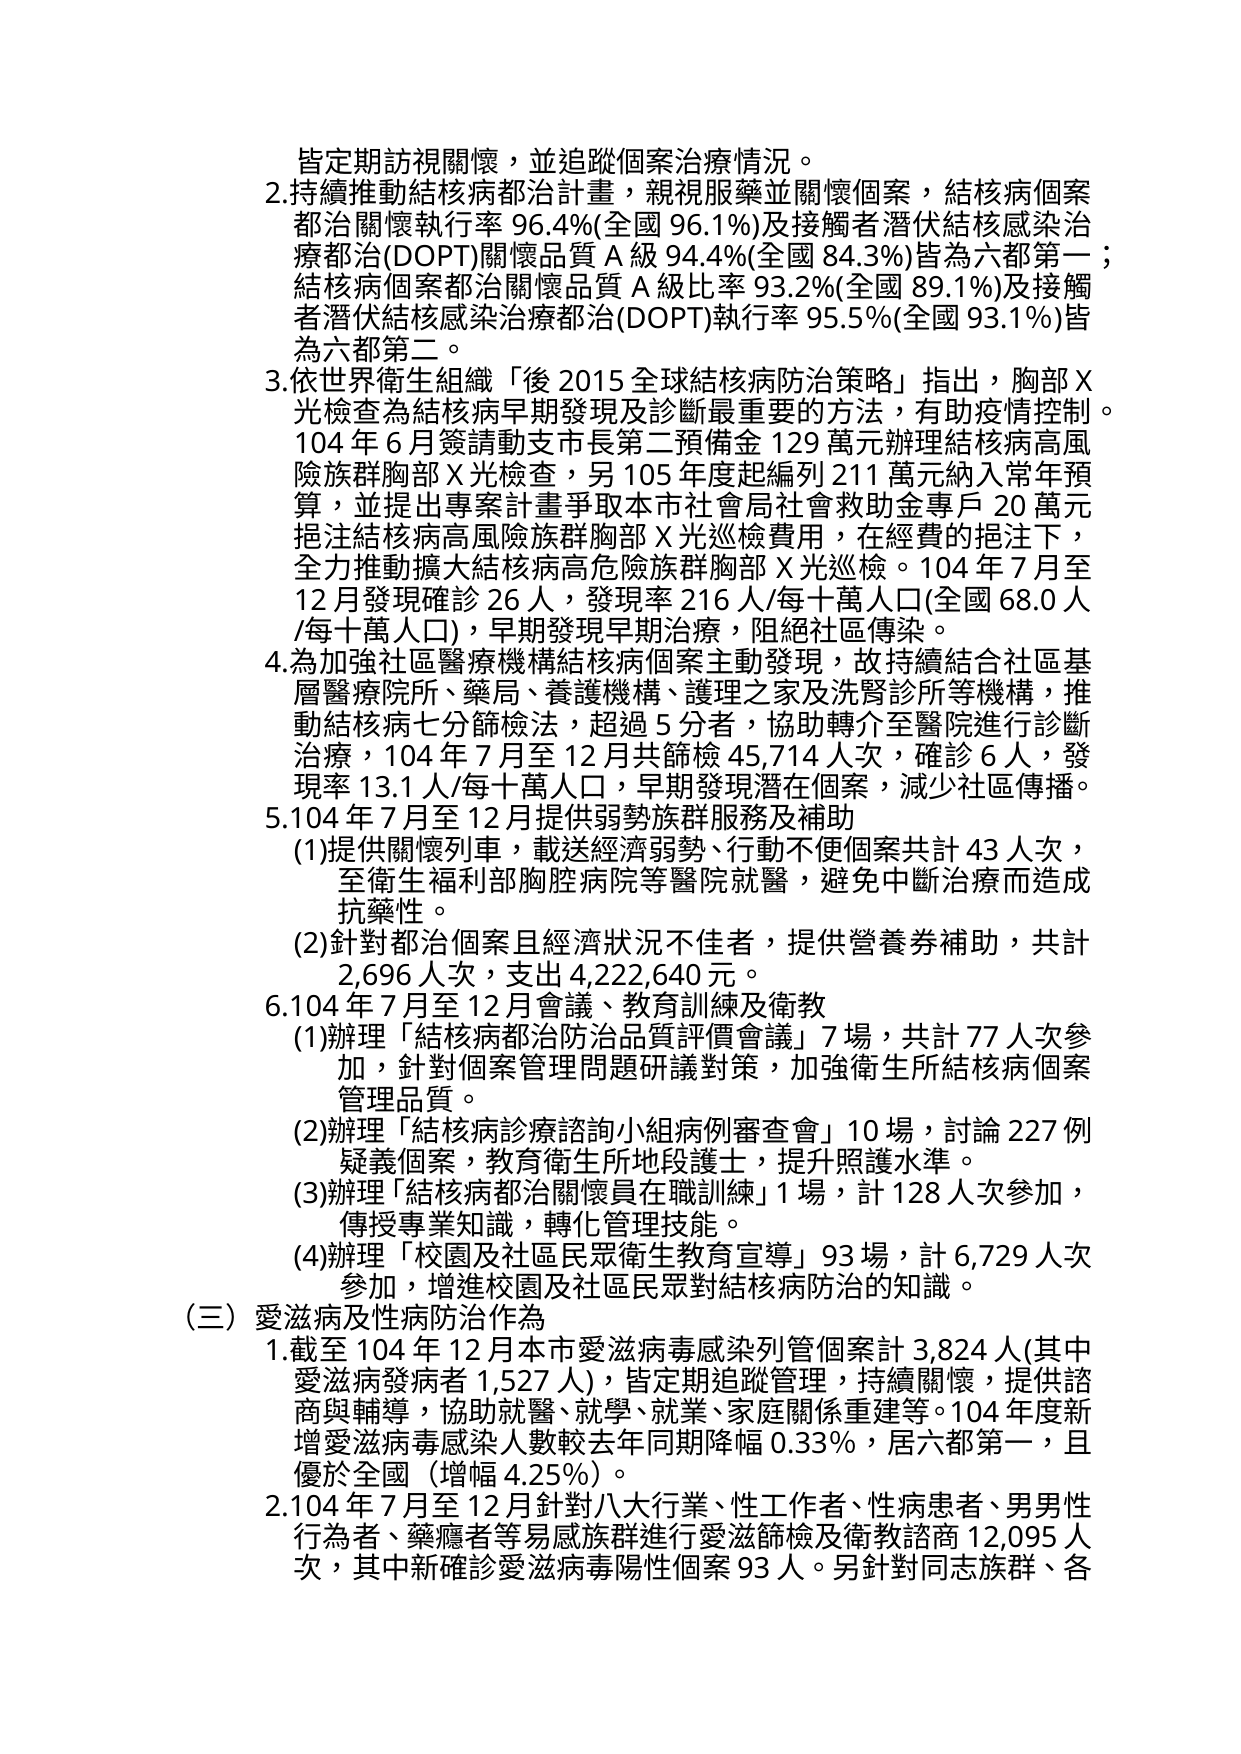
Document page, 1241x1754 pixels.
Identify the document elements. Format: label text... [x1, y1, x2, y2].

text 2.持續推動結核病都治計畫，親視服藥並關懷個案，結核病個案都治關懷執行率96.4%(全國96.1%)及接觸者潛伏結核感染治療都治(DOPT)關懷品質A級94.4%(全國84.3%)皆為六都第一；結核病個案都治關懷品質A級比率93.2%(全國89.1%)及接觸者潛伏結核感染治療都治(DOPT)執行率95.5％(全國93.1％)皆為六都第二。 [264, 179, 1092, 366]
text (1)辦理「結核病都治防治品質評價會議」7場，共計77人次參加，針對個案管理問題研議對策，加強衛生所結核病個案管理品質。 [293, 1023, 1092, 1116]
text 1.104年相較103年結核病新案確診發生率降幅為3.28%，呈下降趨勢。截至104年12月31日結核病現管確診個案1,170人，皆定期訪視關懷，並追蹤個案治療情況。 [264, 148, 1092, 179]
text (4)辦理「校園及社區民眾衛生教育宣導」93場，計6,729人次參加，增進校園及社區民眾對結核病防治的知識。 [293, 1241, 1092, 1304]
text 1.截至104年12月本市愛滋病毒感染列管個案計3,824人(其中愛滋病發病者1,527人)，皆定期追蹤管理，持續關懷，提供諮商與輔導，協助就醫、就學、就業、家庭關係重建等。104年度新增愛滋病毒感染人數較去年同期降幅0.33％，居六都第一，且優於全國（增幅4.25％）。 [264, 1335, 1092, 1491]
text (3)辦理「結核病都治關懷員在職訓練」1場，計128人次參加，傳授專業知識，轉化管理技能。 [293, 1179, 1092, 1241]
text 2.104年7月至12月針對八大行業、性工作者、性病患者、男男性行為者、藥癮者等易感族群進行愛滋篩檢及衛教諮商12,095人次，其中新確診愛滋病毒陽性個案93人。另針對同志族群、各 [264, 1491, 1092, 1585]
text 6.104年7月至12月會議、教育訓練及衛教 [264, 991, 1092, 1023]
text 5.104年7月至12月提供弱勢族群服務及補助 [264, 804, 1092, 835]
text (1)提供關懷列車，載送經濟弱勢、行動不便個案共計43人次，至衛生褔利部胸腔病院等醫院就醫，避免中斷治療而造成抗藥性。 [293, 835, 1092, 929]
text 4.為加強社區醫療機構結核病個案主動發現，故持續結合社區基層醫療院所、藥局、養護機構、護理之家及洗腎診所等機構，推動結核病七分篩檢法，超過5分者，協助轉介至醫院進行診斷治療，104年7月至12月共篩檢45,714人次，確診6人，發現率13.1人/每十萬人口，早期發現潛在個案，減少社區傳播。 [264, 648, 1092, 804]
text 3.依世界衛生組織「後2015全球結核病防治策略」指出，胸部X光檢查為結核病早期發現及診斷最重要的方法，有助疫情控制。104年6月簽請動支市長第二預備金129萬元辦理結核病高風險族群胸部X光檢查，另105年度起編列211萬元納入常年預算，並提出專案計畫爭取本市社會局社會救助金專戶20萬元挹注結核病高風險族群胸部X光巡檢費用，在經費的挹注下，全力推動擴大結核病高危險族群胸部X光巡檢。104年7月至12月發現確診26人，發現率216人/每十萬人口(全國68.0人/每十萬人口)，早期發現早期治療，阻絕社區傳染。 [264, 366, 1092, 648]
text (2)辦理「結核病診療諮詢小組病例審查會」10場，討論227例 疑義個案，教育衛生所地段護士，提升照護水準。 [293, 1116, 1092, 1179]
text （三）愛滋病及性病防治作為 [148, 1304, 1092, 1335]
text (2)針對都治個案且經濟狀況不佳者，提供營養券補助，共計2,696人次，支出4,222,640元。 [293, 929, 1092, 991]
